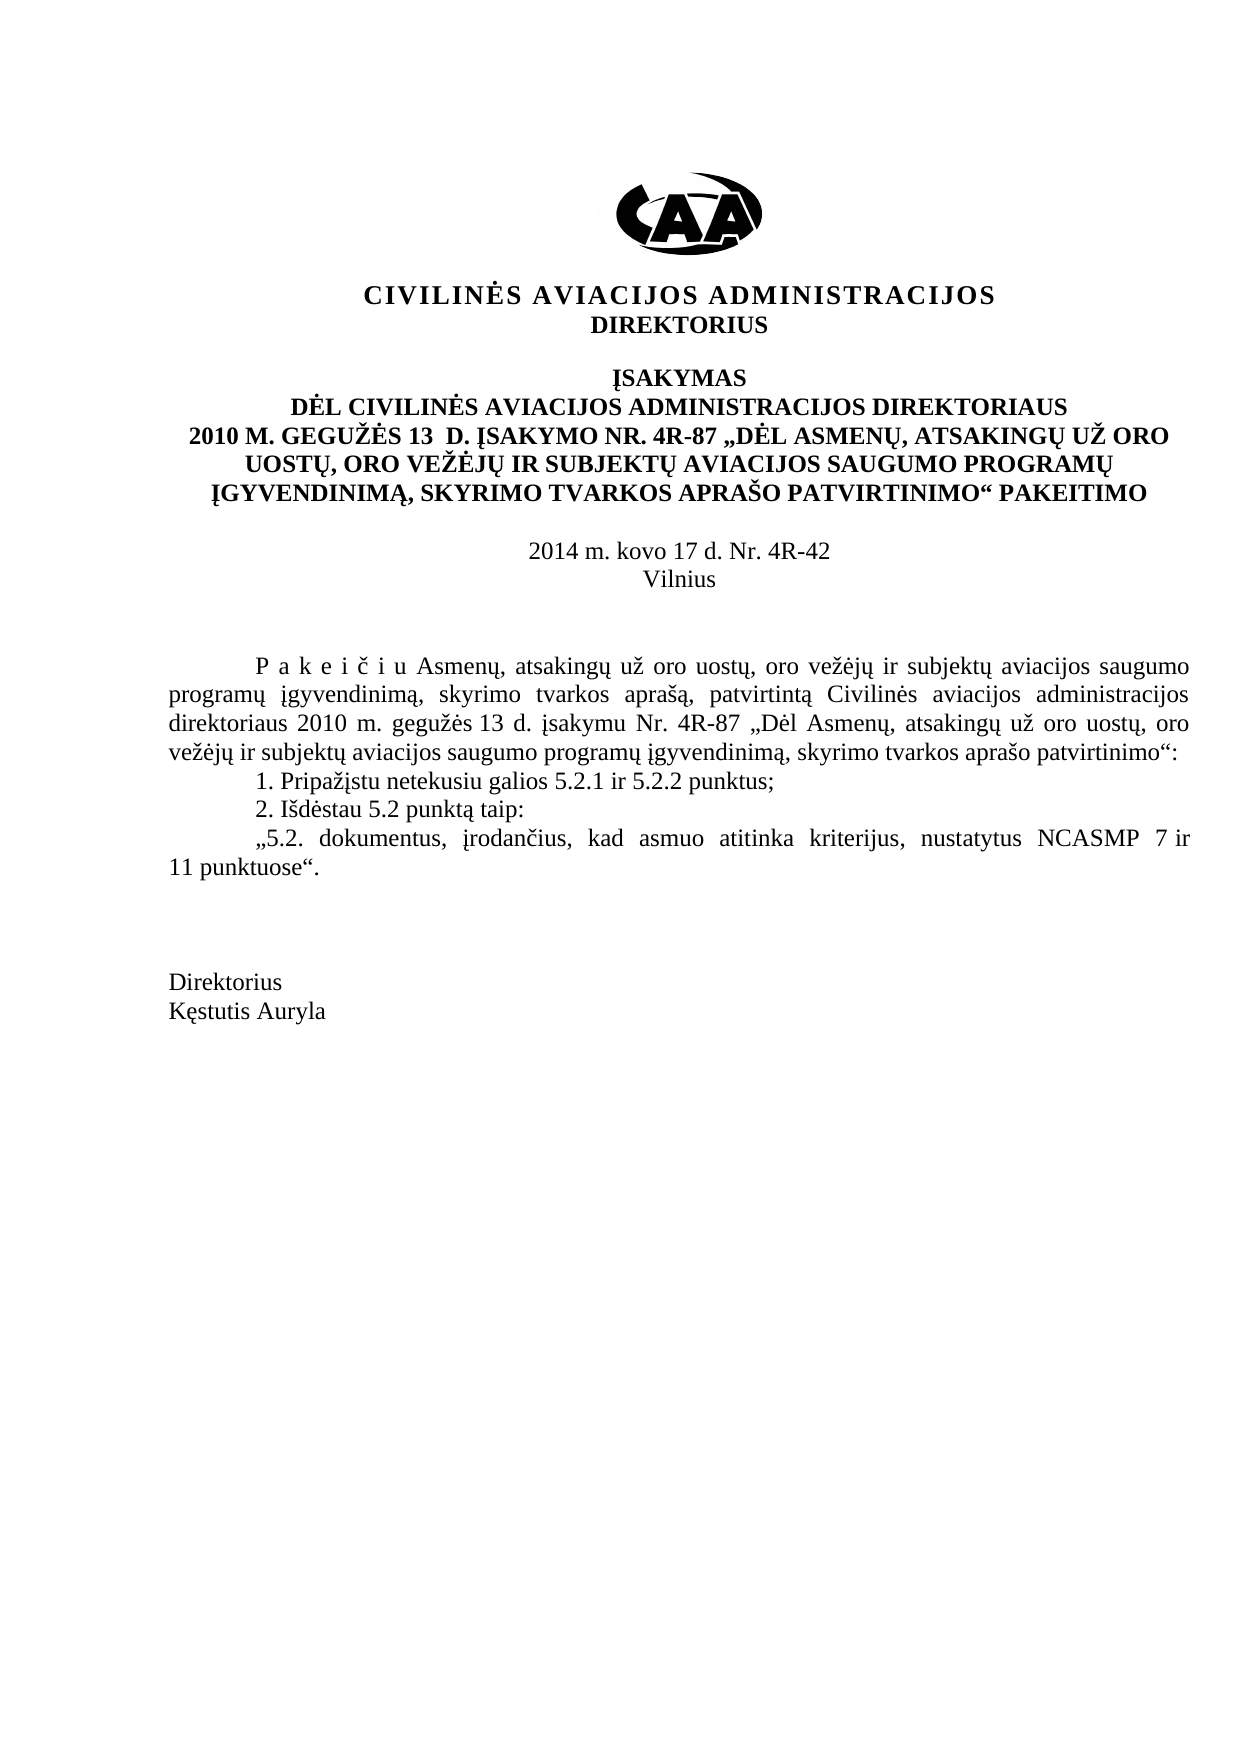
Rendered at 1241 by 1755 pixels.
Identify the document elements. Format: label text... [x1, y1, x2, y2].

text 2. Išdėstau 5.2 punktą taip: [168, 794, 1190, 823]
text 2010 M. gegužės 13 D. ĮSAKYMO NR. 4R-87 „DĖL asmenų, atsakingų už oro uostų, oro vežėjų ir subjektų aviacijos saugumo programų įgyvendinimą, SKYRIMO TVARKOS APRAŠO PATVIRTINIMO“ Pakeitimo [177, 421, 1181, 507]
text 1. Pripažįstu netekusiu galios 5.2.1 ir 5.2.2 punktus; [168, 766, 1190, 794]
text P a k e i č i u Asmenų, atsakingų už oro uostų, oro vežėjų ir subjektų aviacijos saugumo programų įgyvendinimą, skyrimo tvarkos aprašą, patvirtintą Civilinės aviacijos administracijos direktoriaus 2010 m. gegužės 13 d. įsakymu Nr. 4R-87 „Dėl Asmenų, atsakingų už oro uostų, oro vežėjų ir subjektų aviacijos saugumo programų įgyvendinimą, skyrimo tvarkos aprašo patvirtinimo“: [168, 651, 1190, 766]
text DĖL CIVILINĖS AVIACIJOS ADMINISTRACIJOS DIREKTORIAUS [177, 392, 1181, 421]
text Vilnius [177, 564, 1181, 593]
text DIREKTORIUS [177, 310, 1181, 339]
text CIVILINĖS AVIACIJOS ADMINISTRACIJOS [177, 279, 1181, 310]
text „5.2. dokumentus, įrodančius, kad asmuo atitinka kriterijus, nustatytus NCASMP 7 ir 11 punktuose“. [168, 823, 1190, 881]
text Direktorius Kęstutis Auryla [168, 967, 1190, 1024]
text ĮSAKYMAS [177, 363, 1181, 392]
text 2014 m. kovo 17 d. Nr. 4R-42 [177, 536, 1181, 564]
